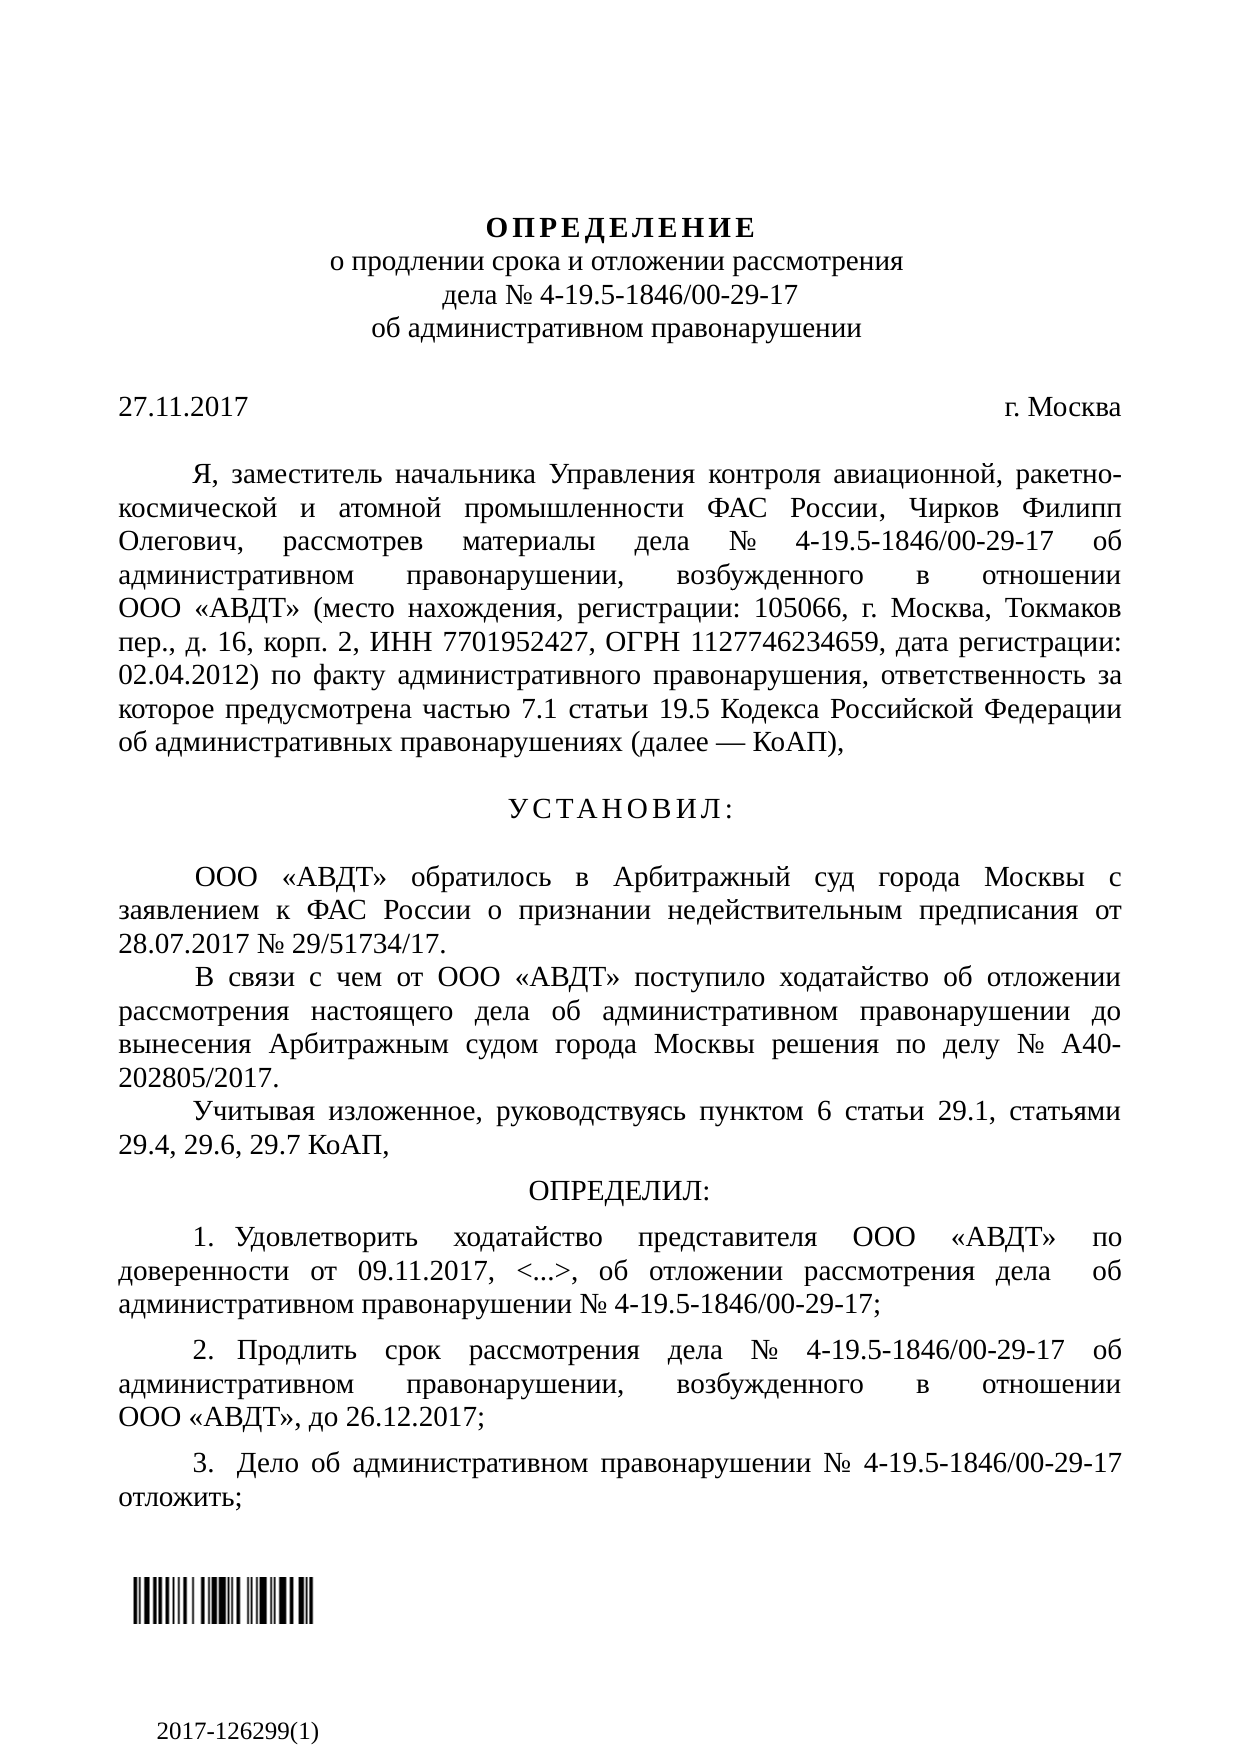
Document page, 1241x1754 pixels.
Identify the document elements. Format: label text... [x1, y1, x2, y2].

text об административном правонарушении [118, 311, 1122, 344]
text В связи с чем от ООО «АВДТ» поступило ходатайство об отложении рассмотрения настоящего дела об административном правонарушении до вынесения Арбитражным судом города Москвы решения по делу № А40-202805/2017. [118, 959, 1122, 1093]
table_header [625, 344, 1127, 389]
table_header [123, 344, 625, 389]
text ООО «АВДТ» обратилось в Арбитражный суд города Москвы с заявлением к ФАС России о признании недействительным предписания от 28.07.2017 № 29/51734/17. [118, 859, 1122, 959]
text 27.11.2017 г. Москва [118, 389, 1122, 423]
text дела № 4-19.5-1846/00-29-17 [118, 277, 1122, 311]
list Продлить срок рассмотрения дела № 4-19.5-1846/00-29-17 об административном правонарушении, возбужденного в отношении ООО «АВДТ», до 26.12.2017; [118, 1332, 1122, 1433]
text о продлении срока и отложении рассмотрения [118, 243, 1122, 277]
picture [118, 1577, 331, 1624]
list Дело об административном правонарушении № 4-19.5-1846/00-29-17 отложить; [118, 1445, 1122, 1512]
text ОПРЕДЕЛИЛ: [117, 1173, 1122, 1207]
text Учитывая изложенное, руководствуясь пунктом 6 статьи 29.1, статьями 29.4, 29.6, 29.7 КоАП, [118, 1093, 1122, 1161]
list Удовлетворить ходатайство представителя ООО «АВДТ» по доверенности от 09.11.2017, <...>, об отложении рассмотрения дела об административном правонарушении № 4-19.5-1846/00-29-17; [118, 1219, 1122, 1320]
text Я, заместитель начальника Управления контроля авиационной, ракетно-космической и атомной промышленности ФАС России, Чирков Филипп Олегович, рассмотрев материалы дела № 4-19.5-1846/00-29-17 об административном правонарушении, возбужденного в отношении ООО «АВДТ» (место нахождения, регистрации: 105066, г. Москва, Токмаков пер., д. 16, корп. 2, ИНН 7701952427, ОГРН 1127746234659, дата регистрации: 02.04.2012) по факту административного правонарушения, ответственность за которое предусмотрена частью 7.1 статьи 19.5 Кодекса Российской Федерации об административных правонарушениях (далее — КоАП), [118, 456, 1122, 758]
text ОПРЕДЕЛЕНИЕ [118, 210, 1122, 243]
text УСТАНОВИЛ: [118, 792, 1122, 825]
